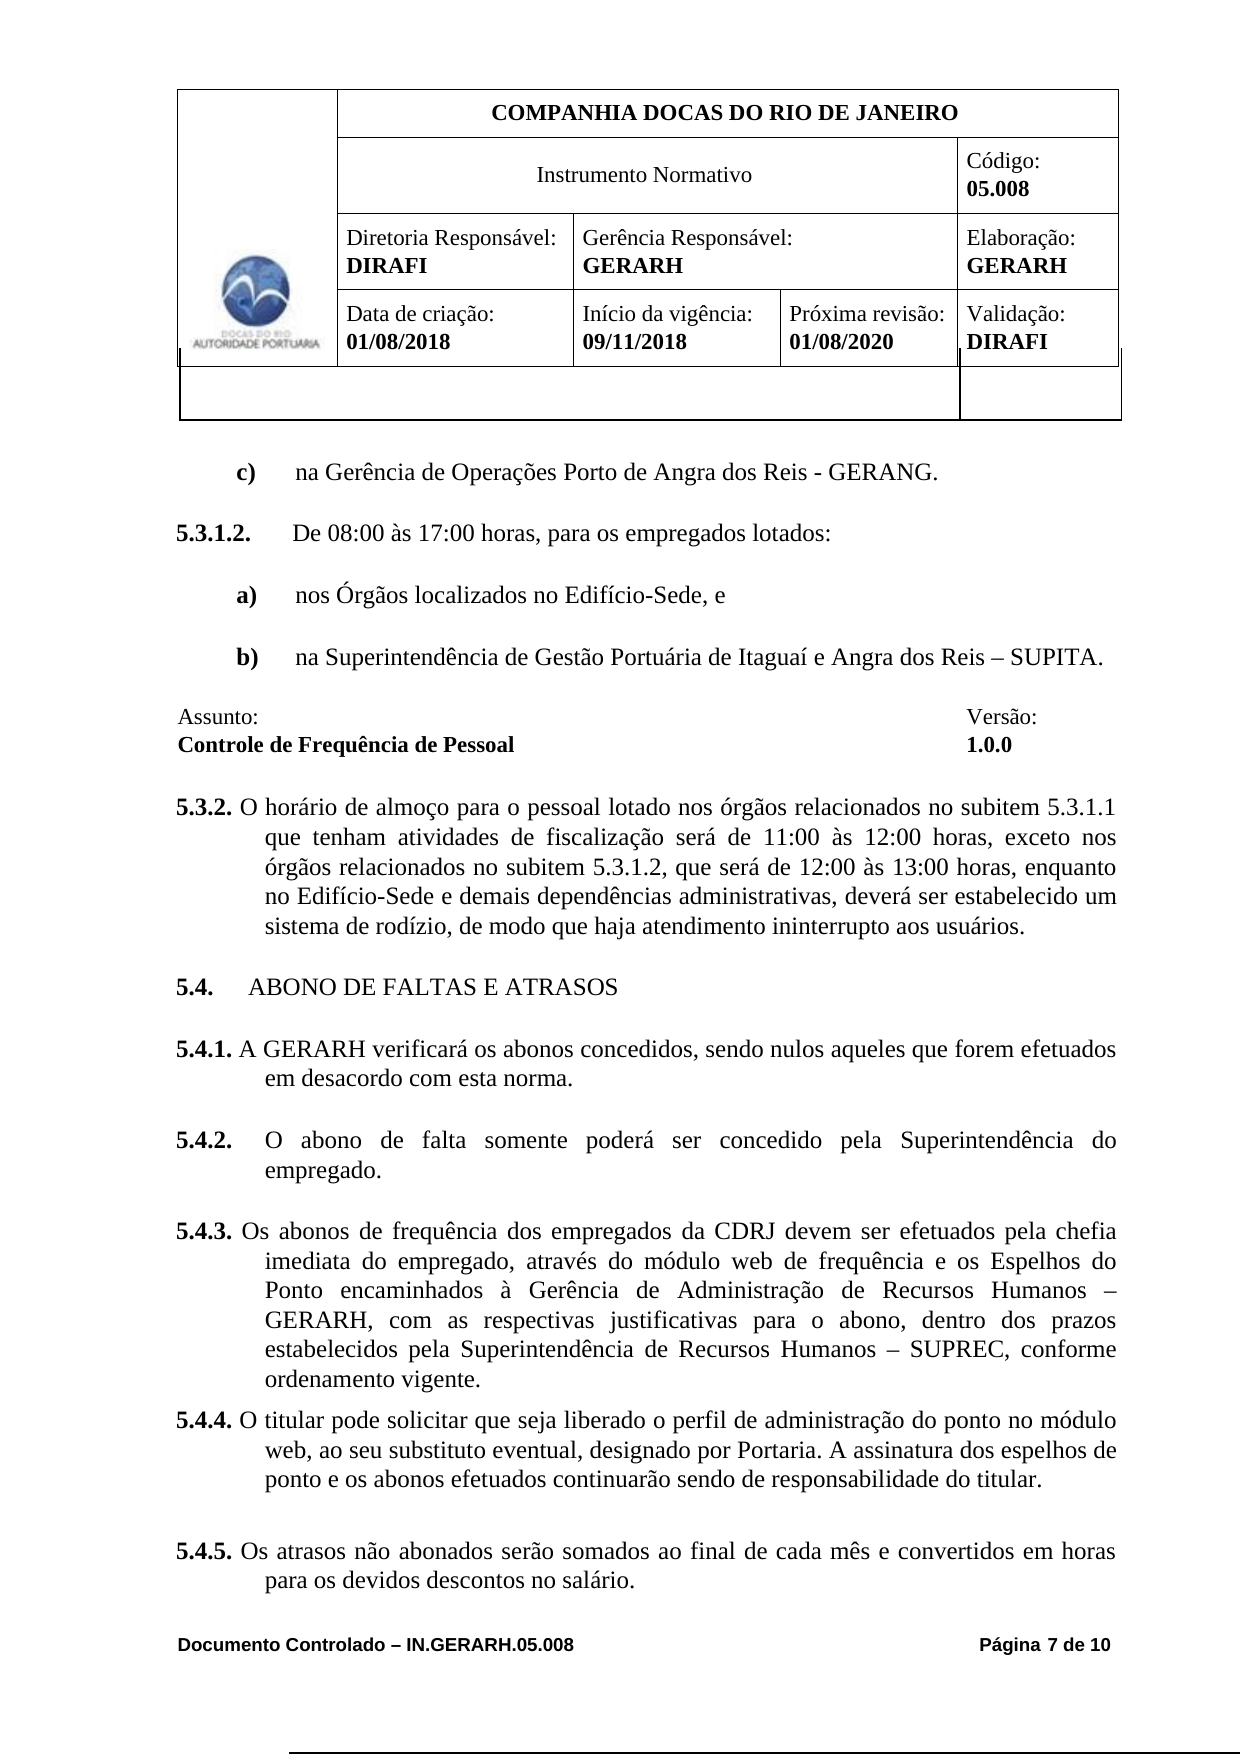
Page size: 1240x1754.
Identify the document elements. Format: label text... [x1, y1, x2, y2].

list na Gerência de Operações Porto de Angra dos Reis - GERANG. [236, 457, 1118, 486]
text Assunto: Versão: [177, 703, 1122, 729]
subtitle Controle de Frequência de Pessoal 1.0.0 [177, 731, 1122, 758]
text 5.4.5. Os atrasos não abonados serão somados ao final de cada mês e convertidos em horas para os devidos descontos no salário. [176, 1536, 1118, 1594]
text 5.4.1. A GERARH verificará os abonos concedidos, sendo nulos aqueles que forem efetuados em desacordo com esta norma. [176, 1034, 1118, 1092]
text 5.3.2. O horário de almoço para o pessoal lotado nos órgãos relacionados no subitem 5.3.1.1 que tenham atividades de fiscalização será de 11:00 às 12:00 horas, exceto nos órgãos relacionados no subitem 5.3.1.2, que será de 12:00 às 13:00 horas, enquanto no Edifício-Sede e demais dependências administrativas, deverá ser estabelecido um sistema de rodízio, de modo que haja atendimento ininterrupto aos usuários. [176, 792, 1118, 939]
text 5.3.1.2. De 08:00 às 17:00 horas, para os empregados lotados: [176, 518, 1122, 547]
text 5.4.4. O titular pode solicitar que seja liberado o perfil de administração do ponto no módulo web, ao seu substituto eventual, designado por Portaria. A assinatura dos espelhos de ponto e os abonos efetuados continuarão sendo de responsabilidade do titular. [176, 1405, 1118, 1493]
list nos Órgãos localizados no Edifício-Sede, e [236, 580, 1118, 609]
text 5.4.3. Os abonos de frequência dos empregados da CDRJ devem ser efetuados pela chefia imediata do empregado, através do módulo web de frequência e os Espelhos do Ponto encaminhados à Gerência de Administração de Recursos Humanos – GERARH, com as respectivas justificativas para o abono, dentro dos prazos estabelecidos pela Superintendência de Recursos Humanos – SUPREC, conforme ordenamento vigente. [176, 1216, 1118, 1393]
text 5.4. ABONO DE FALTAS E ATRASOS [176, 972, 1122, 1001]
text 5.4.2. O abono de falta somente poderá ser concedido pela Superintendência do empregado. [176, 1125, 1118, 1183]
list na Superintendência de Gestão Portuária de Itaguaí e Angra dos Reis – SUPITA. [236, 642, 1118, 670]
